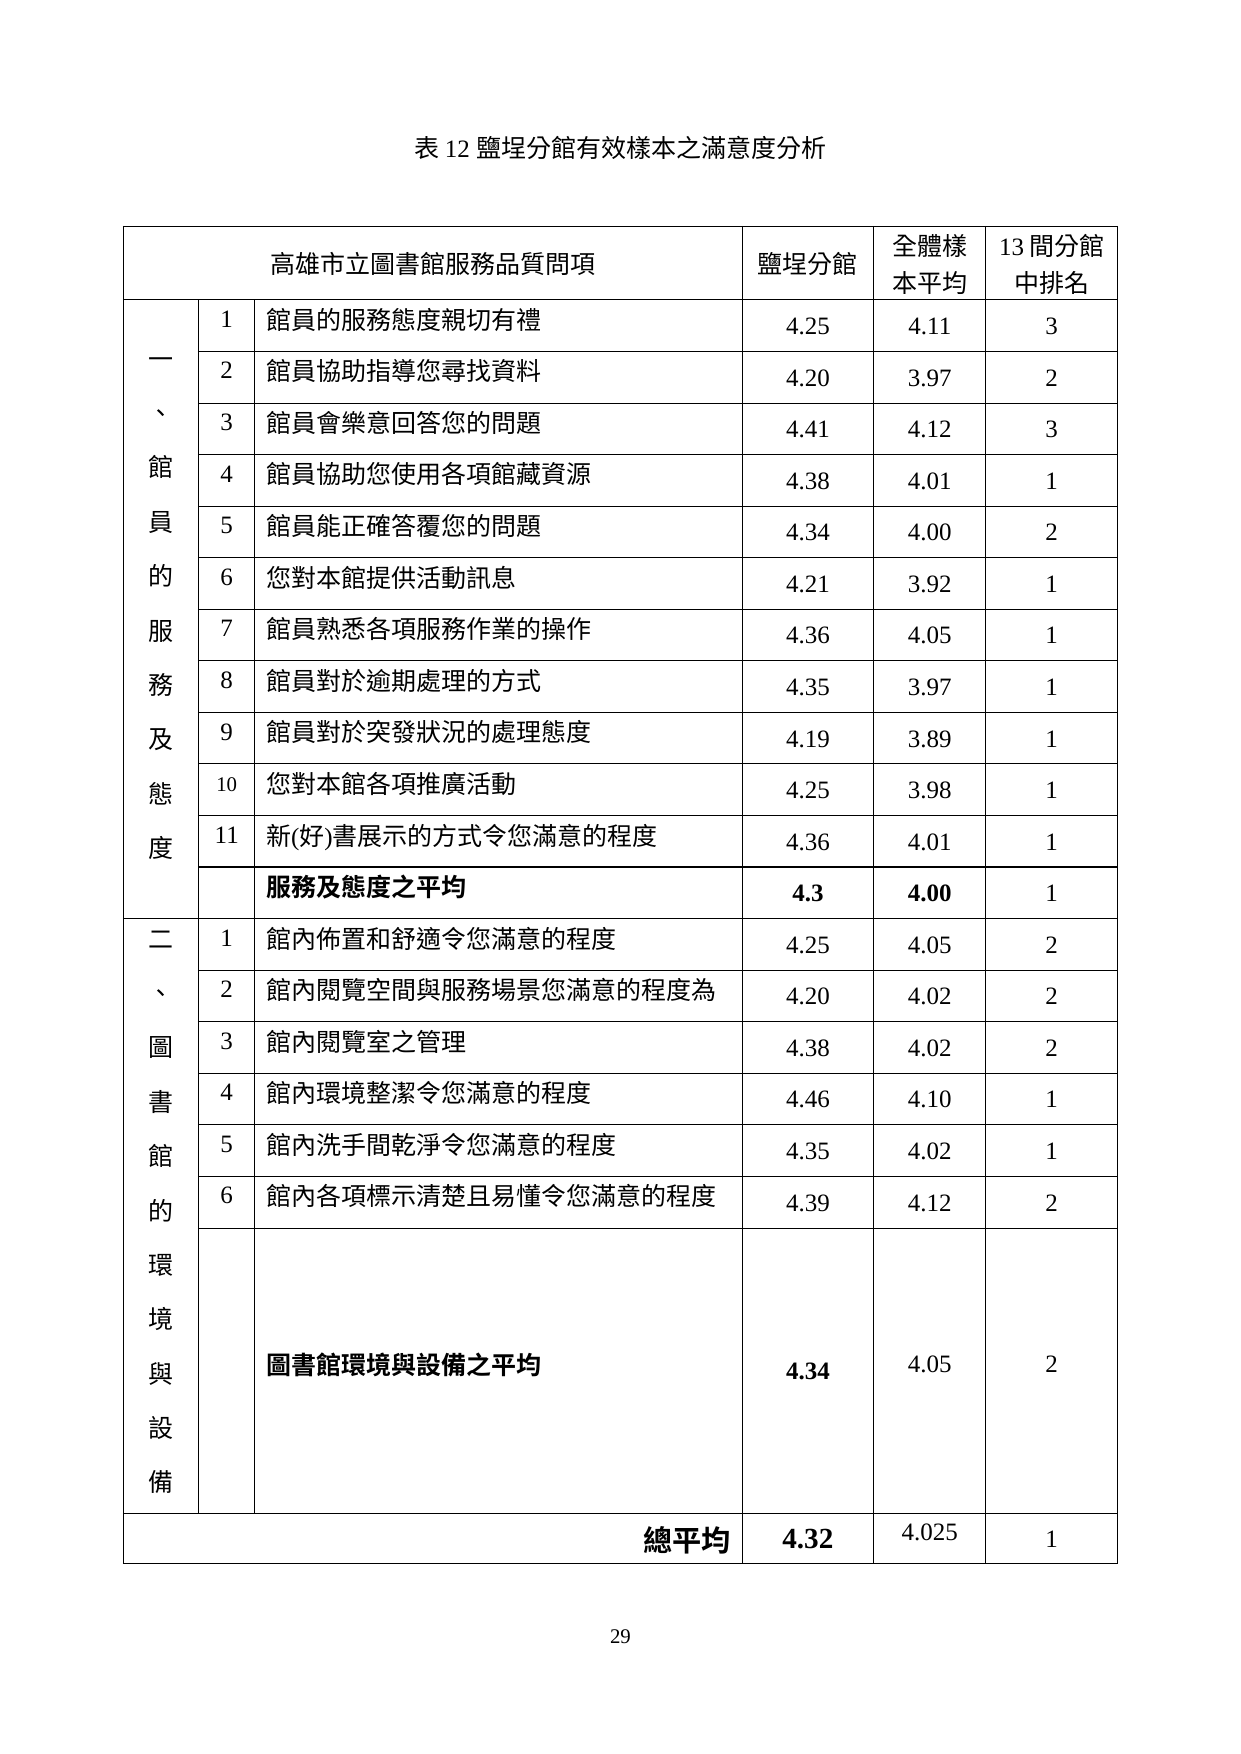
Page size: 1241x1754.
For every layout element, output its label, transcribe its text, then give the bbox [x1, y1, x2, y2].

table_cell 4.39 [743, 1177, 873, 1227]
table_cell 8 [199, 661, 254, 712]
table_cell 4.19 [743, 713, 873, 763]
table_cell 5 [199, 1125, 254, 1176]
table_cell 4.25 [743, 764, 873, 815]
table_cell 1 [986, 661, 1117, 712]
table_cell 4.025 [874, 1514, 985, 1563]
table_cell 4.00 [874, 507, 985, 557]
table_cell 4.38 [743, 1022, 873, 1073]
table_cell 4.12 [874, 404, 985, 454]
table_cell 2 [986, 919, 1117, 969]
table_cell 館內環境整潔令您滿意的程度 [255, 1074, 742, 1124]
table_cell 3 [986, 300, 1117, 351]
table_cell 2 [986, 971, 1117, 1021]
table_cell 您對本館各項推廣活動 [255, 764, 742, 815]
table_header 鹽埕分館 [743, 227, 873, 299]
table_cell 1 [986, 764, 1117, 815]
table_cell 4.35 [743, 1125, 873, 1176]
table_cell 館員會樂意回答您的問題 [255, 404, 742, 454]
table_cell 4.46 [743, 1074, 873, 1124]
table_cell 4.34 [743, 507, 873, 557]
table_cell 4.10 [874, 1074, 985, 1124]
table_cell 1 [199, 300, 254, 351]
table_cell 3.92 [874, 558, 985, 609]
table_cell 4.02 [874, 1022, 985, 1073]
table_cell 1 [986, 713, 1117, 763]
table_cell 5 [199, 507, 254, 557]
table_cell 4.21 [743, 558, 873, 609]
table_cell 4.00 [874, 868, 985, 918]
table_cell 2 [986, 1177, 1117, 1227]
table_cell 3 [986, 404, 1117, 454]
table_cell 1 [986, 1074, 1117, 1124]
table_cell 10 [199, 764, 254, 815]
table_cell 4.32 [743, 1514, 873, 1563]
table_cell 1 [986, 558, 1117, 609]
table_cell 4.38 [743, 455, 873, 506]
table_cell 4.41 [743, 404, 873, 454]
table_header 全體樣本平均 [874, 227, 985, 299]
table_cell 4.25 [743, 300, 873, 351]
table_cell 您對本館提供活動訊息 [255, 558, 742, 609]
table_cell 館內閱覽室之管理 [255, 1022, 742, 1073]
table_cell 2 [986, 1229, 1117, 1513]
table_cell 1 [986, 1125, 1117, 1176]
table_cell 4.34 [743, 1229, 873, 1513]
table_cell 3.89 [874, 713, 985, 763]
table_cell 1 [986, 610, 1117, 660]
table_cell 館內各項標示清楚且易懂令您滿意的程度 [255, 1177, 742, 1227]
table_cell 館員對於逾期處理的方式 [255, 661, 742, 712]
table_cell 1 [986, 455, 1117, 506]
table_cell 4.20 [743, 971, 873, 1021]
table_cell 4.3 [743, 868, 873, 918]
table_cell 3 [199, 404, 254, 454]
table_cell 3.97 [874, 352, 985, 402]
table_cell [199, 1229, 254, 1513]
table_cell 4 [199, 1074, 254, 1124]
text 表12 鹽埕分館有效樣本之滿意度分析 [118, 128, 1122, 164]
table_cell 4.02 [874, 1125, 985, 1176]
table_cell 館內佈置和舒適令您滿意的程度 [255, 919, 742, 969]
table_cell 一、館員的服務及態度 [124, 300, 198, 918]
table_cell 4.05 [874, 610, 985, 660]
table_cell 4.36 [743, 816, 873, 866]
table_cell 4.12 [874, 1177, 985, 1227]
table_cell 3.97 [874, 661, 985, 712]
table_cell 1 [199, 919, 254, 969]
table_cell 4.01 [874, 816, 985, 866]
table_cell 館員協助指導您尋找資料 [255, 352, 742, 402]
table_cell 總平均 [124, 1514, 742, 1563]
table_cell 7 [199, 610, 254, 660]
table_cell 4.36 [743, 610, 873, 660]
table_cell 2 [199, 971, 254, 1021]
table_cell 6 [199, 558, 254, 609]
table_cell 館內閱覽空間與服務場景您滿意的程度為 [255, 971, 742, 1021]
table_cell 2 [986, 507, 1117, 557]
table_cell 1 [986, 816, 1117, 866]
table_cell 4.01 [874, 455, 985, 506]
table_cell 服務及態度之平均 [255, 868, 742, 918]
table_cell 館內洗手間乾淨令您滿意的程度 [255, 1125, 742, 1176]
table_cell 4.20 [743, 352, 873, 402]
table_cell 二、圖書館的環境與設備 [124, 919, 198, 1513]
table_cell 3 [199, 1022, 254, 1073]
table_header 高雄市立圖書館服務品質問項 [124, 227, 742, 299]
table_cell 館員能正確答覆您的問題 [255, 507, 742, 557]
table_cell 4.35 [743, 661, 873, 712]
table_cell 4.05 [874, 919, 985, 969]
table_cell 6 [199, 1177, 254, 1227]
table_cell 9 [199, 713, 254, 763]
table_cell 11 [199, 816, 254, 866]
table_cell 4 [199, 455, 254, 506]
table_cell 館員的服務態度親切有禮 [255, 300, 742, 351]
table_cell 2 [986, 352, 1117, 402]
table_cell 4.25 [743, 919, 873, 969]
table_header 13間分館中排名 [986, 227, 1117, 299]
table_cell [199, 868, 254, 918]
table_cell 館員協助您使用各項館藏資源 [255, 455, 742, 506]
table_cell 4.11 [874, 300, 985, 351]
table_cell 館員熟悉各項服務作業的操作 [255, 610, 742, 660]
table_cell 2 [986, 1022, 1117, 1073]
table_cell 4.02 [874, 971, 985, 1021]
table_cell 3.98 [874, 764, 985, 815]
table_cell 新(好)書展示的方式令您滿意的程度 [255, 816, 742, 866]
table_cell 圖書館環境與設備之平均 [255, 1229, 742, 1513]
table_cell 1 [986, 1514, 1117, 1563]
table_cell 1 [986, 868, 1117, 918]
table_cell 4.05 [874, 1229, 985, 1513]
table_cell 館員對於突發狀況的處理態度 [255, 713, 742, 763]
table_cell 2 [199, 352, 254, 402]
